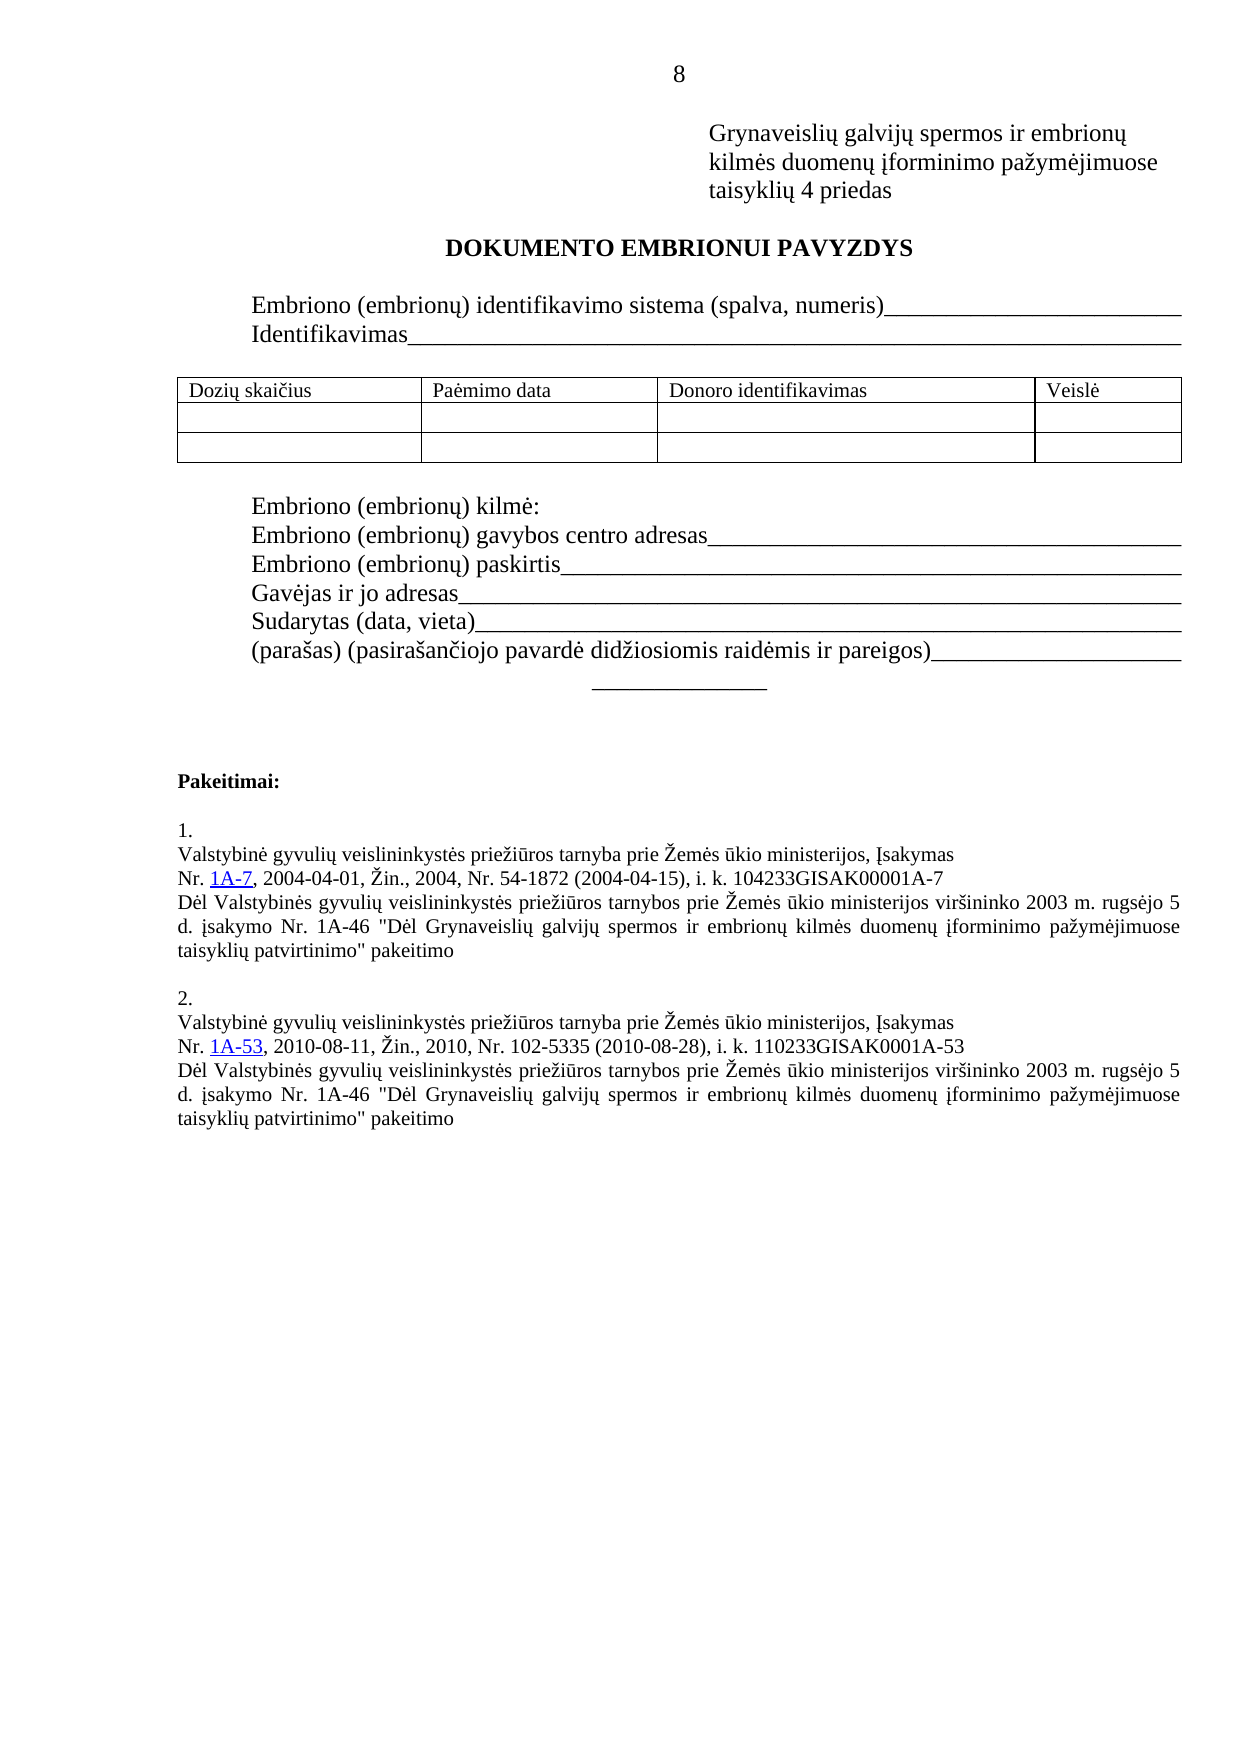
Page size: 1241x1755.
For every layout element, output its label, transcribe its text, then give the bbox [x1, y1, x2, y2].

text 2. [177, 986, 1181, 1010]
text Grynaveislių galvijų spermos ir embrionų [709, 118, 1181, 147]
text Embriono (embrionų) kilmė: [177, 491, 1181, 520]
table_cell [422, 403, 657, 432]
text 1. [177, 818, 1181, 842]
table_cell [1036, 433, 1181, 462]
text Dėl Valstybinės gyvulių veislininkystės priežiūros tarnybos prie Žemės ūkio ministerijos viršininko 2003 m. rugsėjo 5 d. įsakymo Nr. 1A-46 "Dėl Grynaveislių galvijų spermos ir embrionų kilmės duomenų įforminimo pažymėjimuose taisyklių patvirtinimo" pakeitimo [177, 890, 1181, 962]
text Valstybinė gyvulių veislininkystės priežiūros tarnyba prie Žemės ūkio ministerijos, Įsakymas [177, 842, 1181, 866]
table_cell [178, 433, 421, 462]
text ______________ [177, 664, 1181, 693]
table_cell [658, 433, 1034, 462]
table_header Dozių skaičius [178, 378, 421, 402]
text Dėl Valstybinės gyvulių veislininkystės priežiūros tarnybos prie Žemės ūkio ministerijos viršininko 2003 m. rugsėjo 5 d. įsakymo Nr. 1A-46 "Dėl Grynaveislių galvijų spermos ir embrionų kilmės duomenų įforminimo pažymėjimuose taisyklių patvirtinimo" pakeitimo [177, 1058, 1181, 1130]
text Gavėjas ir jo adresas [177, 578, 1181, 606]
text Sudarytas (data, vieta) [177, 606, 1181, 635]
table_header Donoro identifikavimas [658, 378, 1034, 402]
table_cell [422, 433, 657, 462]
table_cell [1036, 403, 1181, 432]
text Identifikavimas [177, 319, 1181, 348]
table_header Veislė [1036, 378, 1181, 402]
text (parašas) (pasirašančiojo pavardė didžiosiomis raidėmis ir pareigos) [177, 635, 1181, 664]
text DOKUMENTO EMBRIONUI PAVYZDYS [177, 233, 1181, 262]
text Nr. 1A-7, 2004-04-01, Žin., 2004, Nr. 54-1872 (2004-04-15), i. k. 104233GISAK00001A-7 [177, 866, 1181, 890]
text taisyklių 4 priedas [177, 176, 1181, 204]
text Pakeitimai: [177, 769, 1181, 793]
table_cell [178, 403, 421, 432]
text kilmės duomenų įforminimo pažymėjimuose [177, 147, 1181, 176]
text Embriono (embrionų) identifikavimo sistema (spalva, numeris) [177, 291, 1181, 319]
text Embriono (embrionų) paskirtis [177, 549, 1181, 578]
table_header Paėmimo data [422, 378, 657, 402]
text Nr. 1A-53, 2010-08-11, Žin., 2010, Nr. 102-5335 (2010-08-28), i. k. 110233GISAK0001A-53 [177, 1034, 1181, 1058]
table_cell [658, 403, 1034, 432]
text Valstybinė gyvulių veislininkystės priežiūros tarnyba prie Žemės ūkio ministerijos, Įsakymas [177, 1010, 1181, 1034]
text Embriono (embrionų) gavybos centro adresas [177, 520, 1181, 549]
